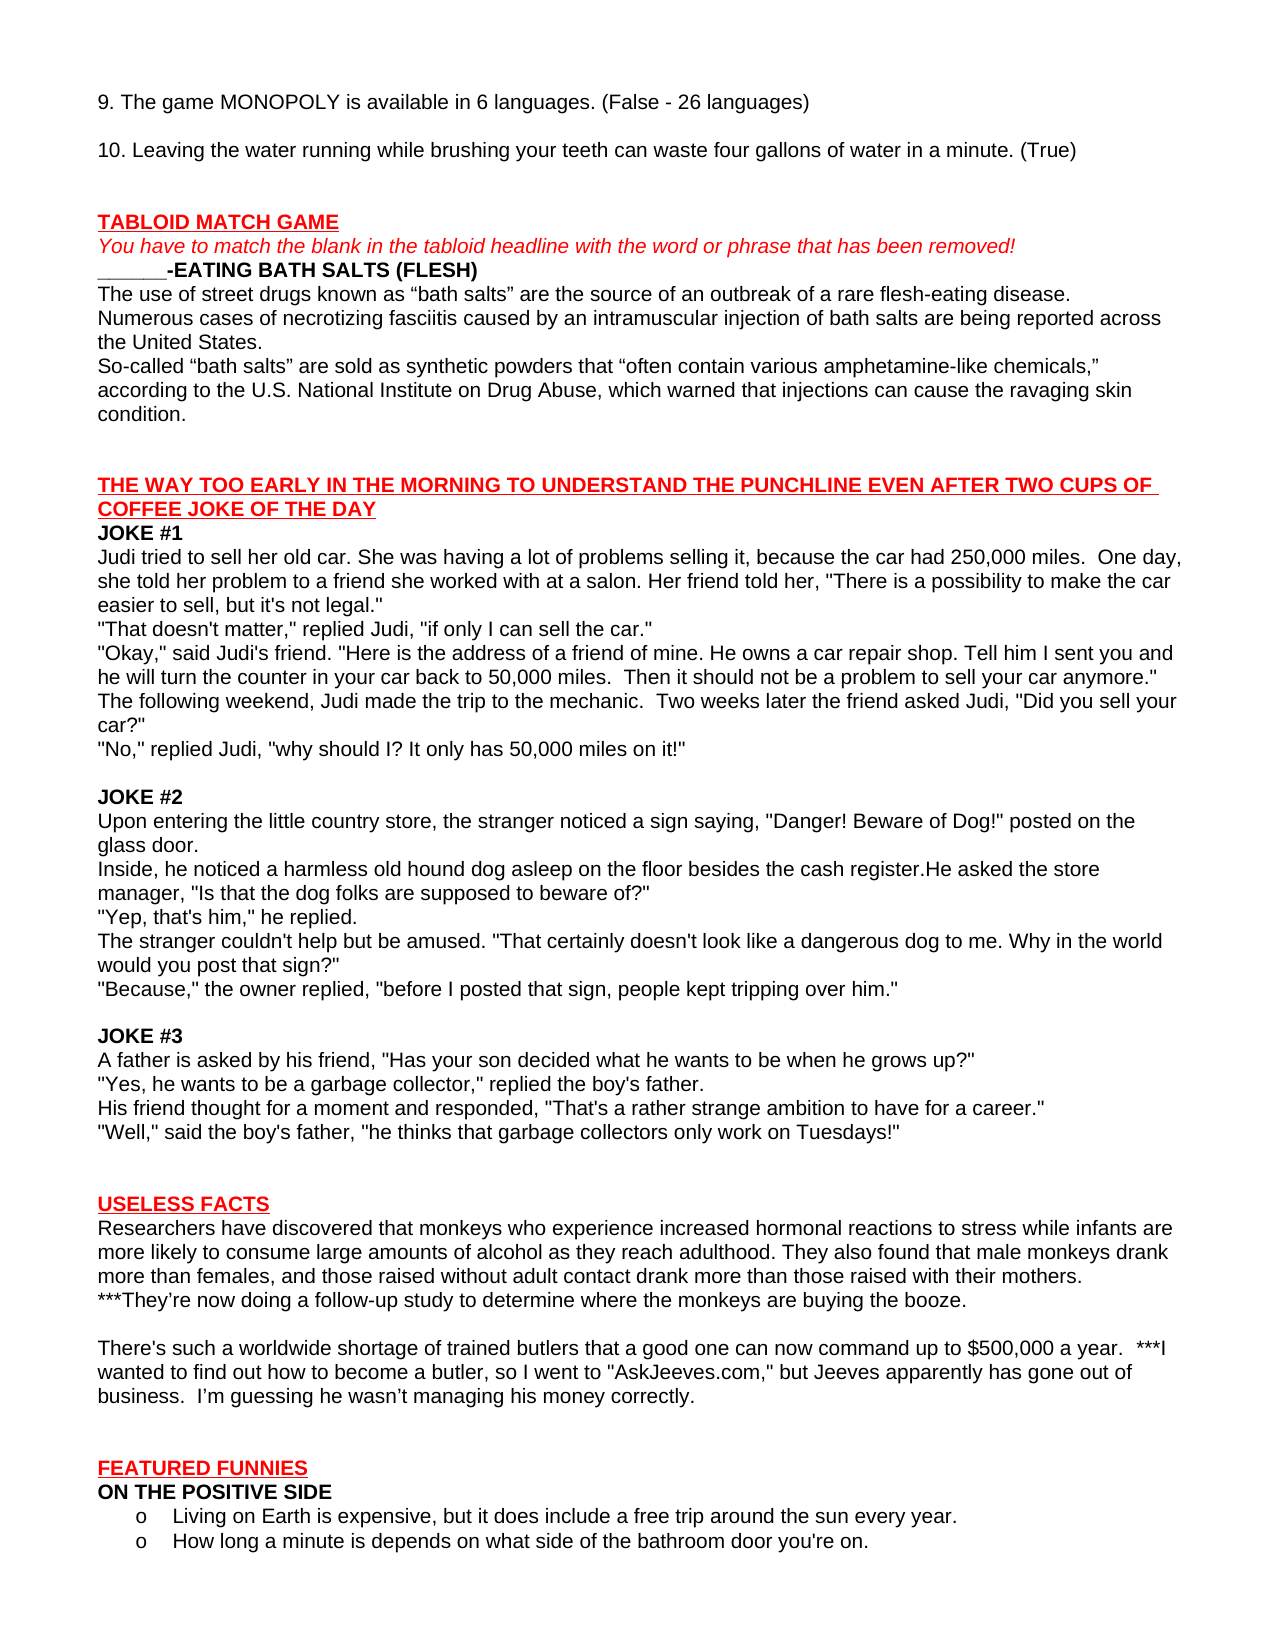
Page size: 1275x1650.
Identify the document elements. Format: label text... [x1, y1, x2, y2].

text "Yes, he wants to be a garbage collector," replied the boy's father. [97, 1072, 1185, 1096]
text JOKE #1 [97, 521, 1185, 545]
text A father is asked by his friend, "Has your son decided what he wants to be when he grows up?" [97, 1048, 1185, 1072]
text So-called “bath salts” are sold as synthetic powders that “often contain various amphetamine-like chemicals,” according to the U.S. National Institute on Drug Abuse, which warned that injections can cause the ravaging skin condition. [97, 353, 1185, 425]
text His friend thought for a moment and responded, "That's a rather strange ambition to have for a career." [97, 1096, 1185, 1120]
text Numerous cases of necrotizing fasciitis caused by an intramuscular injection of bath salts are being reported across the United States. [97, 306, 1185, 353]
text "Well," said the boy's father, "he thinks that garbage collectors only work on Tuesdays!" [97, 1120, 1185, 1144]
list Living on Earth is expensive, but it does include a free trip around the sun every year. [135, 1503, 1185, 1529]
text TABLOID MATCH GAME [97, 210, 1185, 234]
text 10. Leaving the water running while brushing your teeth can waste four gallons of water in a minute. (True) [97, 138, 1185, 162]
list How long a minute is depends on what side of the bathroom door you're on. [135, 1529, 1185, 1555]
text The stranger couldn't help but be amused. "That certainly doesn't look like a dangerous dog to me. Why in the world would you post that sign?" [97, 928, 1185, 976]
text JOKE #3 [97, 1024, 1185, 1048]
text ON THE POSITIVE SIDE [97, 1479, 1185, 1503]
text JOKE #2 [97, 785, 1185, 809]
text The following weekend, Judi made the trip to the mechanic. Two weeks later the friend asked Judi, "Did you sell your car?" [97, 689, 1185, 737]
text USELESS FACTS [97, 1192, 1185, 1216]
text "Because," the owner replied, "before I posted that sign, people kept tripping over him." [97, 976, 1185, 1000]
text "That doesn't matter," replied Judi, "if only I can sell the car." [97, 617, 1185, 641]
text Upon entering the little country store, the stranger noticed a sign saying, "Danger! Beware of Dog!" posted on the glass door. [97, 809, 1185, 857]
text THE WAY TOO EARLY IN THE MORNING TO UNDERSTAND THE PUNCHLINE EVEN AFTER TWO CUPS OF COFFEE JOKE OF THE DAY [97, 473, 1185, 521]
text FEATURED FUNNIES [97, 1456, 1185, 1479]
text You have to match the blank in the tabloid headline with the word or phrase that has been removed! [97, 234, 1185, 258]
text Inside, he noticed a harmless old hound dog asleep on the floor besides the cash register. He asked the store manager, "Is that the dog folks are supposed to beware of?" [97, 857, 1185, 904]
text "No," replied Judi, "why should I? It only has 50,000 miles on it!" [97, 737, 1185, 761]
text There's such a worldwide shortage of trained butlers that a good one can now command up to $500,000 a year. ***I wanted to find out how to become a butler, so I went to "AskJeeves.com," but Jeeves apparently has gone out of business. I’m guessing he wasn’t managing his money correctly. [97, 1336, 1185, 1408]
text The use of street drugs known as “bath salts” are the source of an outbreak of a rare flesh-eating disease. [97, 282, 1185, 306]
text Judi tried to sell her old car. She was having a lot of problems selling it, because the car had 250,000 miles. One day, she told her problem to a friend she worked with at a salon. Her friend told her, "There is a possibility to make the car easier to sell, but it's not legal." [97, 545, 1185, 617]
text "Okay," said Judi's friend. "Here is the address of a friend of mine. He owns a car repair shop. Tell him I sent you and he will turn the counter in your car back to 50,000 miles. Then it should not be a problem to sell your car anymore." [97, 641, 1185, 689]
text 9. The game MONOPOLY is available in 6 languages. (False - 26 languages) [97, 90, 1185, 114]
text "Yep, that's him," he replied. [97, 904, 1185, 928]
text ______-EATING BATH SALTS (FLESH) [97, 258, 1185, 282]
text Researchers have discovered that monkeys who experience increased hormonal reactions to stress while infants are more likely to consume large amounts of alcohol as they reach adulthood. They also found that male monkeys drank more than females, and those raised without adult contact drank more than those raised with their mothers. ***They’re now doing a follow-up study to determine where the monkeys are buying the booze. [97, 1216, 1185, 1312]
